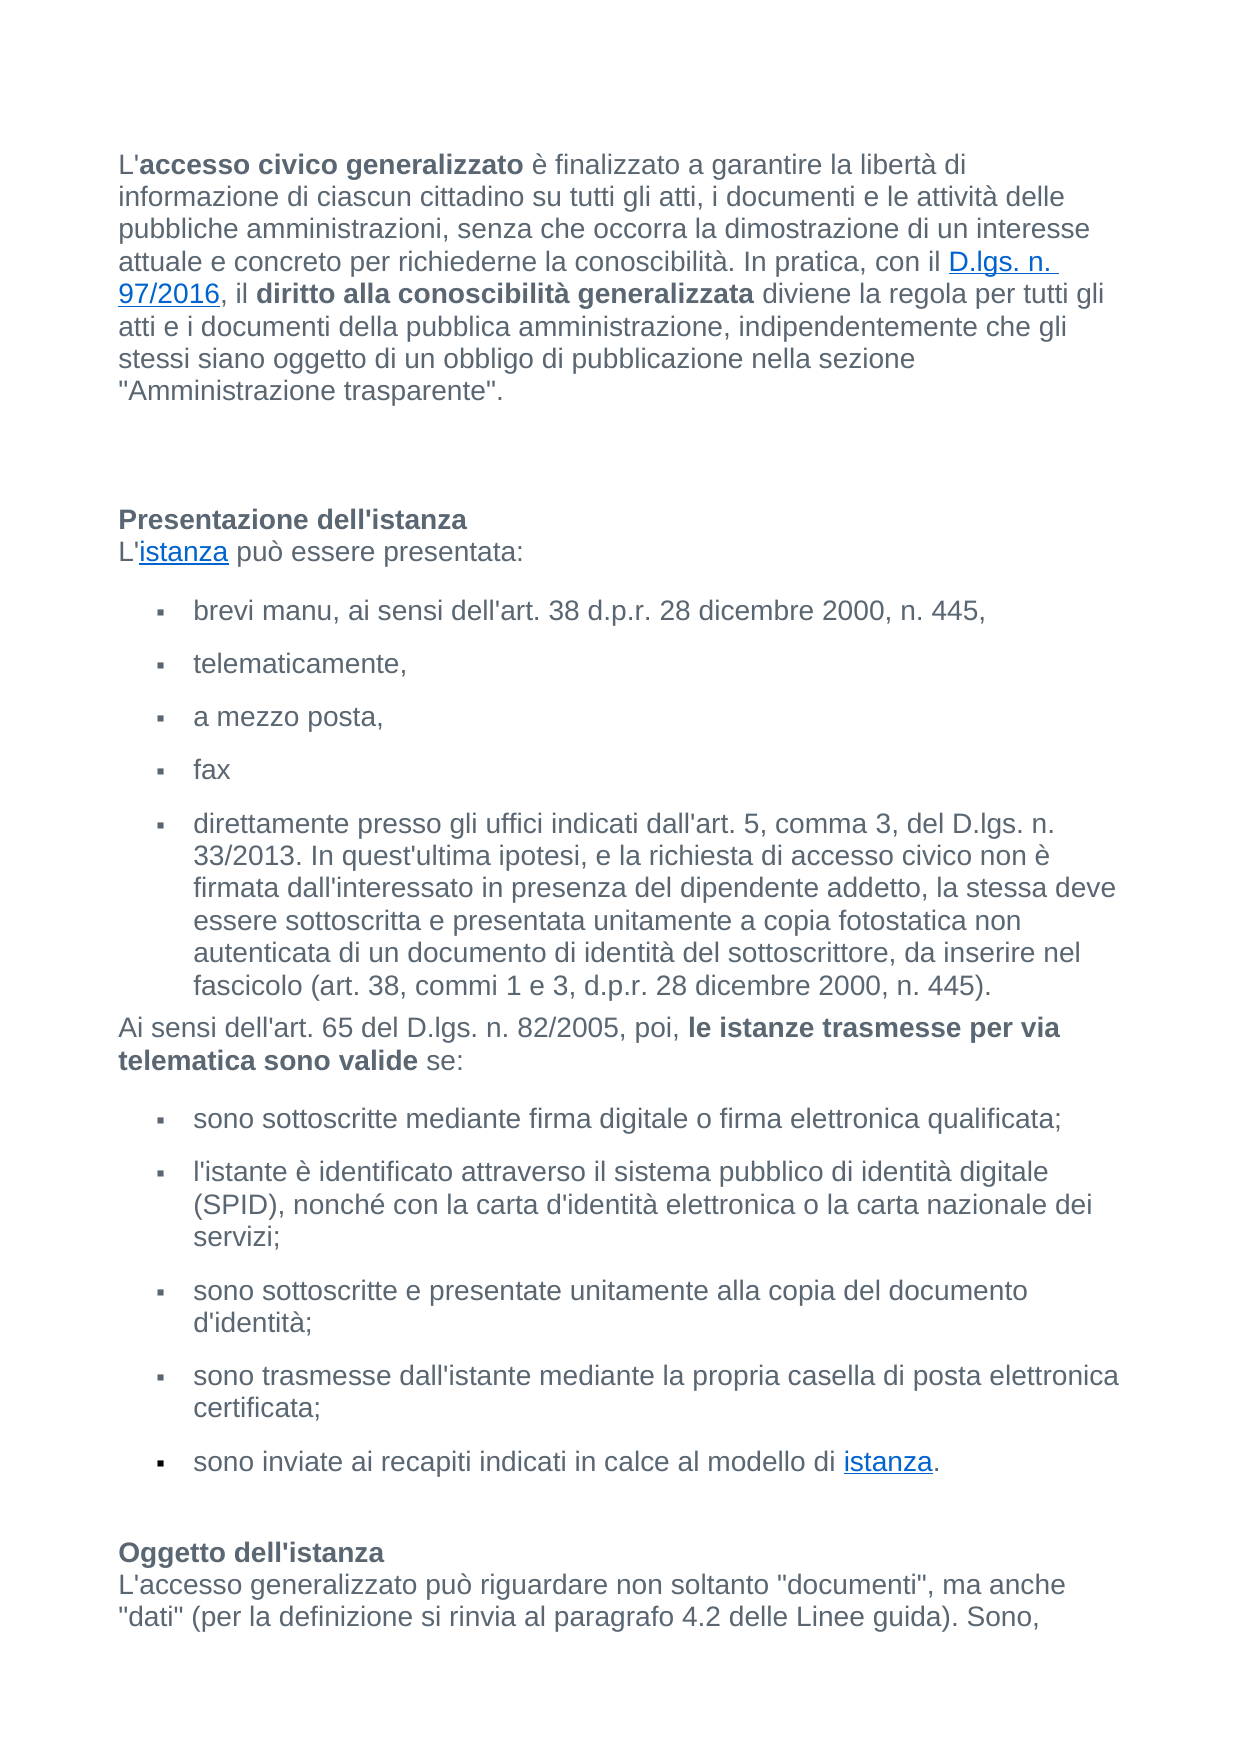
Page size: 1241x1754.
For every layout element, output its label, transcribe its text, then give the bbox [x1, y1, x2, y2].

list l'istante è identificato attraverso il sistema pubblico di identità digitale (SPID), nonché con la carta d'identità elettronica o la carta nazionale dei servizi; [156, 1155, 1122, 1253]
list sono trasmesse dall'istante mediante la propria casella di posta elettronica certificata; [156, 1359, 1122, 1424]
list direttamente presso gli uffici indicati dall'art. 5, comma 3, del D.lgs. n. 33/2013. In quest'ultima ipotesi, e la richiesta di accesso civico non è firmata dall'interessato in presenza del dipendente addetto, la stessa deve essere sottoscritta e presentata unitamente a copia fotostatica non autenticata di un documento di identità del sottoscrittore, da inserire nel fascicolo (art. 38, commi 1 e 3, d.p.r. 28 dicembre 2000, n. 445). [156, 807, 1122, 1001]
list fax [156, 753, 1122, 786]
text Oggetto dell'istanza L'accesso generalizzato può riguardare non soltanto "documenti", ma anche "dati" (per la definizione si rinvia al paragrafo 4.2 delle Linee guida). Sono, [118, 1536, 1122, 1633]
list sono inviate ai recapiti indicati in calce al modello di istanza. [156, 1445, 1122, 1477]
list telematicamente, [156, 647, 1122, 679]
list sono sottoscritte e presentate unitamente alla copia del documento d'identità; [156, 1273, 1122, 1338]
text Ai sensi dell'art. 65 del D.lgs. n. 82/2005, poi, le istanze trasmesse per via telematica sono valide se: [118, 1011, 1122, 1076]
text L'accesso civico generalizzato è finalizzato a garantire la libertà di informazione di ciascun cittadino su tutti gli atti, i documenti e le attività delle pubbliche amministrazioni, senza che occorra la dimostrazione di un interesse attuale e concreto per richiederne la conoscibilità. In pratica, con il D.lgs. n. 97/2016, il diritto alla conoscibilità generalizzata diviene la regola per tutti gli atti e i documenti della pubblica amministrazione, indipendentemente che gli stessi siano oggetto di un obbligo di pubblicazione nella sezione "Amministrazione trasparente". [118, 148, 1122, 407]
list a mezzo posta, [156, 700, 1122, 732]
list brevi manu, ai sensi dell'art. 38 d.p.r. 28 dicembre 2000, n. 445, [156, 594, 1122, 626]
list sono sottoscritte mediante firma digitale o firma elettronica qualificata; [156, 1102, 1122, 1134]
text Presentazione dell'istanza L'istanza può essere presentata: [118, 503, 1122, 568]
